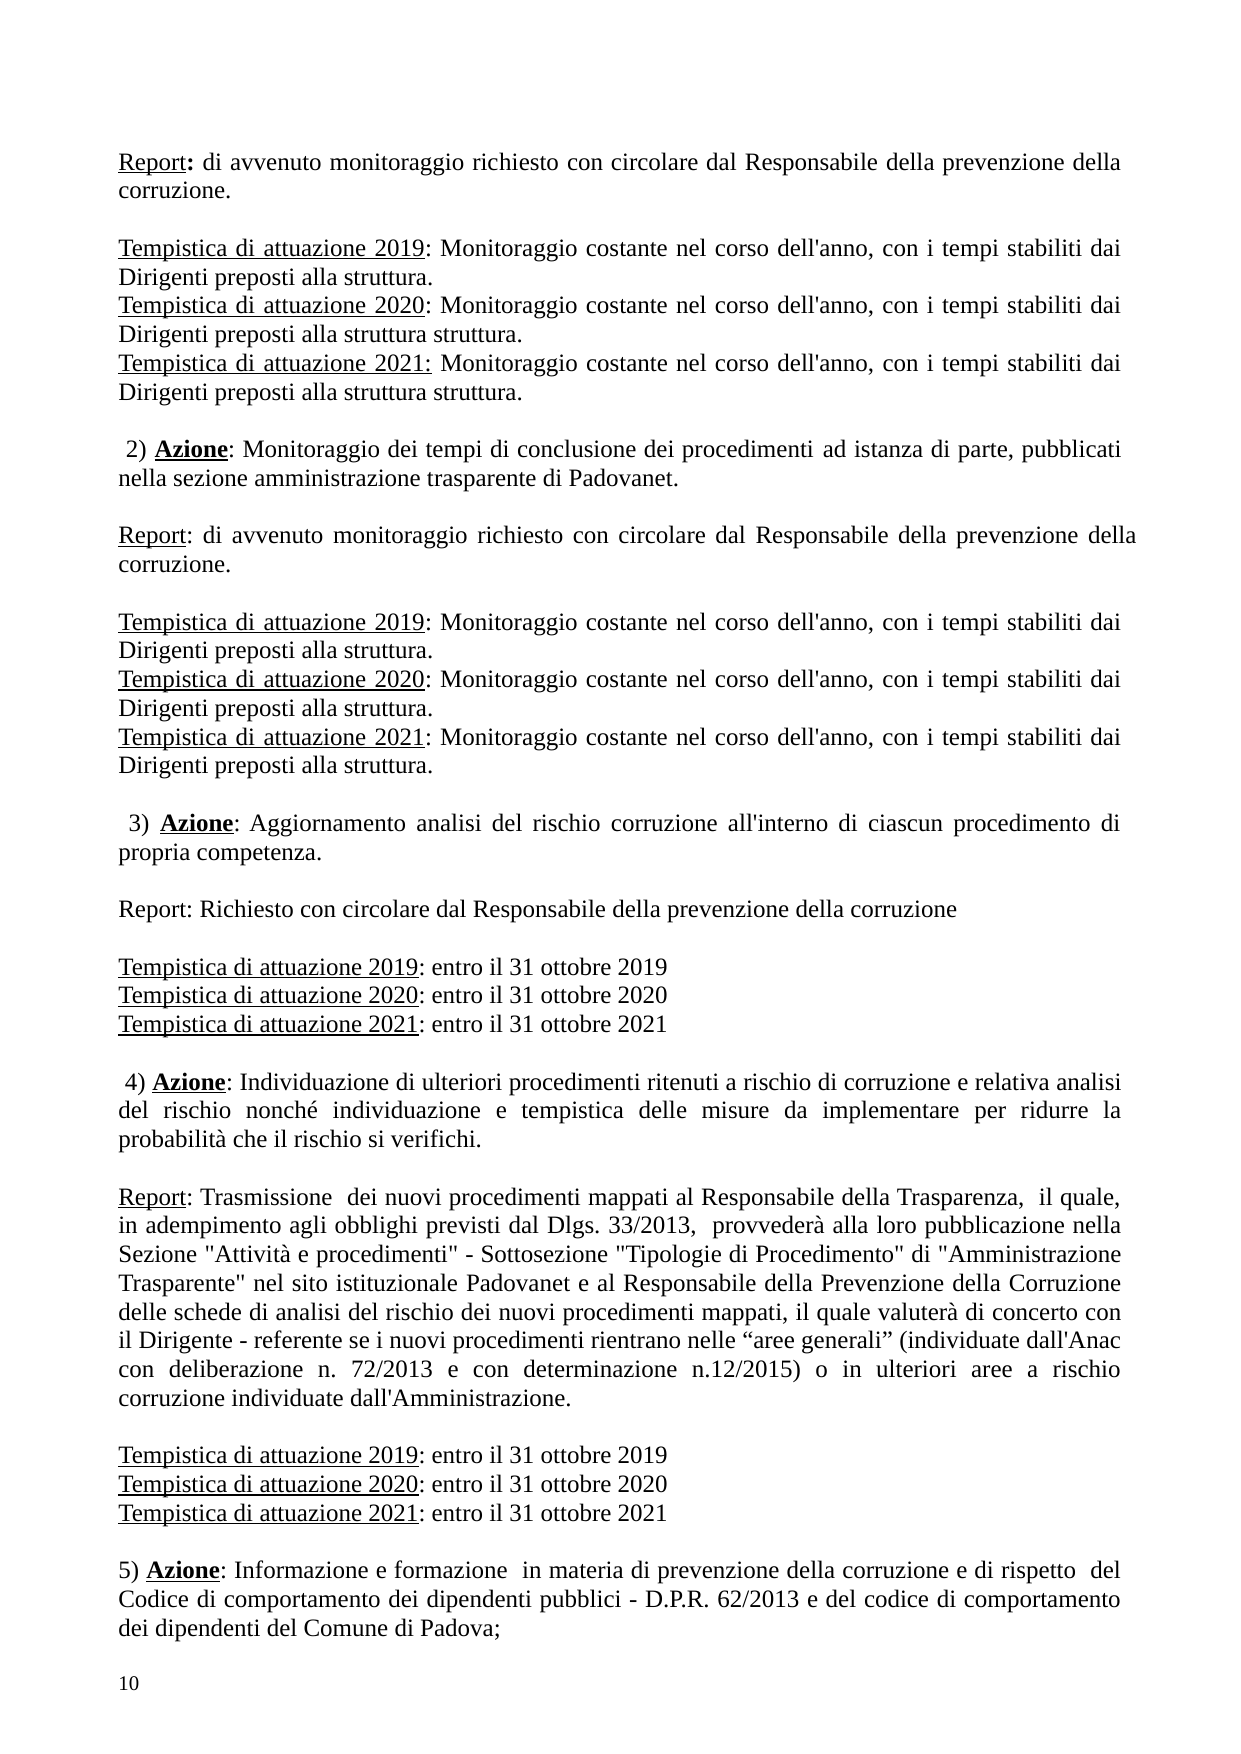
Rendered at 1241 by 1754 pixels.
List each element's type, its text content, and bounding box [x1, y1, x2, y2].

text Tempistica di attuazione 2021: entro il 31 ottobre 2021 [118, 1498, 1122, 1527]
text Report: Richiesto con circolare dal Responsabile della prevenzione della corruzione [118, 894, 1122, 923]
text Tempistica di attuazione 2020: Monitoraggio costante nel corso dell'anno, con i tempi stabiliti dai Dirigenti preposti alla struttura. [118, 664, 1122, 722]
text Tempistica di attuazione 2020: Monitoraggio costante nel corso dell'anno, con i tempi stabiliti dai Dirigenti preposti alla struttura struttura. [118, 291, 1122, 348]
text Tempistica di attuazione 2019: Monitoraggio costante nel corso dell'anno, con i tempi stabiliti dai Dirigenti preposti alla struttura. [118, 607, 1122, 664]
text Tempistica di attuazione 2019: entro il 31 ottobre 2019 [118, 1441, 1122, 1469]
text Tempistica di attuazione 2021: Monitoraggio costante nel corso dell'anno, con i tempi stabiliti dai Dirigenti preposti alla struttura. [118, 722, 1122, 779]
text 5) Azione: Informazione e formazione in materia di prevenzione della corruzione e di rispetto del Codice di comportamento dei dipendenti pubblici - D.P.R. 62/2013 e del codice di comportamento dei dipendenti del Comune di Padova; [118, 1556, 1122, 1642]
text Report: di avvenuto monitoraggio richiesto con circolare dal Responsabile della prevenzione della corruzione. [118, 147, 1122, 204]
text Tempistica di attuazione 2020: entro il 31 ottobre 2020 [118, 981, 1122, 1009]
text Tempistica di attuazione 2021: entro il 31 ottobre 2021 [118, 1009, 1122, 1038]
text 2) Azione: Monitoraggio dei tempi di conclusione dei procedimenti ad istanza di parte, pubblicati nella sezione amministrazione trasparente di Padovanet. [118, 434, 1122, 492]
text Report: Trasmissione dei nuovi procedimenti mappati al Responsabile della Trasparenza, il quale, in adempimento agli obblighi previsti dal Dlgs. 33/2013, provvederà alla loro pubblicazione nella Sezione "Attività e procedimenti" - Sottosezione "Tipologie di Procedimento" di "Amministrazione Trasparente" nel sito istituzionale Padovanet e al Responsabile della Prevenzione della Corruzione delle schede di analisi del rischio dei nuovi procedimenti mappati, il quale valuterà di concerto con il Dirigente - referente se i nuovi procedimenti rientrano nelle “aree generali” (individuate dall'Anac con deliberazione n. 72/2013 e con determinazione n.12/2015) o in ulteriori aree a rischio corruzione individuate dall'Amministrazione. [118, 1182, 1122, 1412]
text 3) Azione: Aggiornamento analisi del rischio corruzione all'interno di ciascun procedimento di propria competenza. [118, 808, 1122, 866]
text Tempistica di attuazione 2021: Monitoraggio costante nel corso dell'anno, con i tempi stabiliti dai Dirigenti preposti alla struttura struttura. [118, 348, 1122, 406]
text Report: di avvenuto monitoraggio richiesto con circolare dal Responsabile della prevenzione della corruzione. [118, 521, 1137, 578]
text 4) Azione: Individuazione di ulteriori procedimenti ritenuti a rischio di corruzione e relativa analisi del rischio nonché individuazione e tempistica delle misure da implementare per ridurre la probabilità che il rischio si verifichi. [118, 1067, 1122, 1153]
text Tempistica di attuazione 2019: entro il 31 ottobre 2019 [118, 952, 1122, 981]
text Tempistica di attuazione 2020: entro il 31 ottobre 2020 [118, 1469, 1122, 1498]
text Tempistica di attuazione 2019: Monitoraggio costante nel corso dell'anno, con i tempi stabiliti dai Dirigenti preposti alla struttura. [118, 233, 1122, 291]
